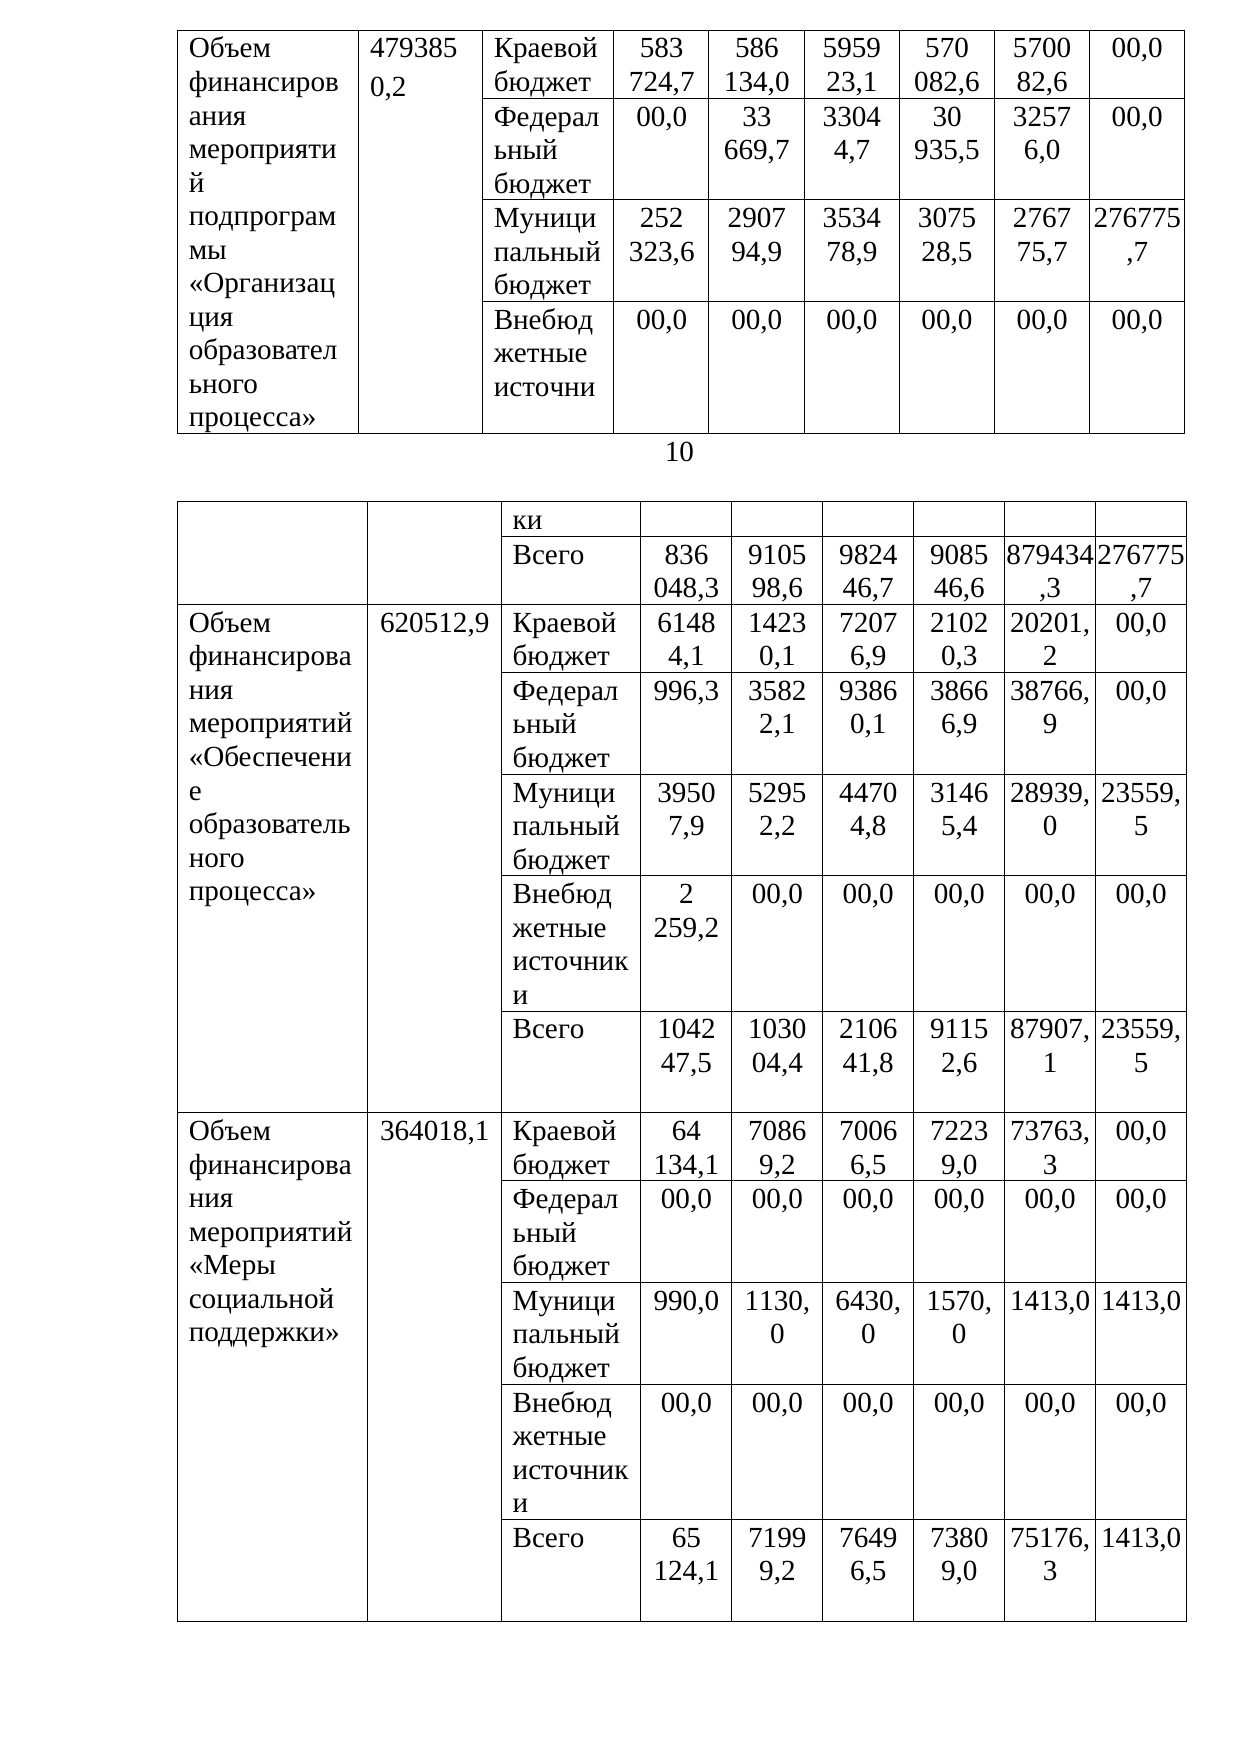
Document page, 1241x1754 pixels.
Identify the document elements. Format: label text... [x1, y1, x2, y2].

table_cell 21020,3 [914, 605, 1004, 672]
table_cell 990,0 [641, 1283, 731, 1384]
table_cell 32576,0 [995, 99, 1089, 199]
table_cell 1413,0 [1005, 1283, 1095, 1384]
table_cell 586 134,0 [709, 31, 804, 98]
table_cell 00,0 [914, 1181, 1004, 1282]
table_header [823, 502, 913, 536]
table_header [914, 502, 1004, 536]
table_cell 595923,1 [805, 31, 899, 98]
table_cell 73809,0 [914, 1520, 1004, 1621]
table_cell 91152,6 [914, 1012, 1004, 1112]
table_cell 00,0 [823, 1385, 913, 1519]
table_cell 00,0 [900, 302, 994, 433]
table_cell 1413,0 [1096, 1520, 1186, 1621]
table_cell 910598,6 [732, 537, 822, 604]
table_cell 879434,3 [1005, 537, 1095, 604]
table_cell 00,0 [1090, 302, 1184, 433]
table_cell 570 082,6 [900, 31, 994, 98]
table_cell 00,0 [1090, 99, 1184, 199]
table_cell 87907,1 [1005, 1012, 1095, 1112]
table_cell 00,0 [823, 876, 913, 1011]
table_cell 00,0 [1096, 1181, 1186, 1282]
table_cell 836 048,3 [641, 537, 731, 604]
table_cell 00,0 [709, 302, 804, 433]
table_cell Всего [502, 1012, 640, 1112]
text 10 [177, 434, 1181, 468]
table_cell 00,0 [732, 1181, 822, 1282]
table_cell 00,0 [995, 302, 1089, 433]
table_cell 103004,4 [732, 1012, 822, 1112]
table_cell 4793850,2 [359, 31, 482, 433]
table_cell Объем финансирования мероприятий «Обеспечение образовательного процесса» [178, 605, 367, 1112]
table_cell Объем финансирования мероприятий «Меры социальной поддержки» [178, 1113, 367, 1621]
table_header ки [502, 502, 640, 536]
table_cell 276775,7 [1096, 537, 1186, 604]
table_cell 364018,1 [368, 1113, 501, 1621]
table_cell 00,0 [1005, 876, 1095, 1011]
table_cell 00,0 [914, 1385, 1004, 1519]
table_cell 61484,1 [641, 605, 731, 672]
table_cell 210641,8 [823, 1012, 913, 1112]
table_cell 64 134,1 [641, 1113, 731, 1180]
table_cell Объем финансирования мероприятий подпрограммы «Организацция образовательного процесса» [178, 31, 358, 433]
table_cell Муниципальный бюджет [502, 1283, 640, 1384]
table_cell 307528,5 [900, 200, 994, 301]
table_cell Муниципальный бюджет [483, 200, 613, 301]
table_cell 00,0 [1005, 1181, 1095, 1282]
table_cell 583 724,7 [614, 31, 708, 98]
table_header [1005, 502, 1095, 536]
table_cell 30 935,5 [900, 99, 994, 199]
table_cell Внебюд жетные источни [483, 302, 613, 433]
table_cell 2 259,2 [641, 876, 731, 1011]
table_cell 908546,6 [914, 537, 1004, 604]
table_cell Краевой бюджет [502, 605, 640, 672]
table_cell 72239,0 [914, 1113, 1004, 1180]
table_cell 72076,9 [823, 605, 913, 672]
table_cell 1130,0 [732, 1283, 822, 1384]
table_cell 00,0 [732, 876, 822, 1011]
table_cell 00,0 [1096, 605, 1186, 672]
table_cell 28939,0 [1005, 775, 1095, 875]
table_cell 00,0 [732, 1385, 822, 1519]
table_cell 20201,2 [1005, 605, 1095, 672]
table_cell 38766,9 [1005, 673, 1095, 774]
table_cell 75176,3 [1005, 1520, 1095, 1621]
table_header [641, 502, 731, 536]
table_cell Внебюджетные источники [502, 1385, 640, 1519]
table_cell 252 323,6 [614, 200, 708, 301]
table_cell 570082,6 [995, 31, 1089, 98]
table_cell 00,0 [1096, 1113, 1186, 1180]
table_cell 00,0 [1096, 673, 1186, 774]
table_cell Муниципальный бюджет [502, 775, 640, 875]
table_cell 290794,9 [709, 200, 804, 301]
table_cell 1570,0 [914, 1283, 1004, 1384]
table_cell 00,0 [1090, 31, 1184, 98]
table_cell 00,0 [914, 876, 1004, 1011]
table_cell 00,0 [1096, 1385, 1186, 1519]
table_cell 31465,4 [914, 775, 1004, 875]
table_cell 23559,5 [1096, 1012, 1186, 1112]
table_cell 1413,0 [1096, 1283, 1186, 1384]
table_cell 93860,1 [823, 673, 913, 774]
table_cell 104247,5 [641, 1012, 731, 1112]
table_cell 23559,5 [1096, 775, 1186, 875]
table_cell 14230,1 [732, 605, 822, 672]
table_cell 33 669,7 [709, 99, 804, 199]
table_header [732, 502, 822, 536]
table_cell 65 124,1 [641, 1520, 731, 1621]
table_cell 00,0 [614, 99, 708, 199]
table_cell 38666,9 [914, 673, 1004, 774]
table_cell 35822,1 [732, 673, 822, 774]
table_cell 39507,9 [641, 775, 731, 875]
table_cell 00,0 [641, 1385, 731, 1519]
table_cell 00,0 [1005, 1385, 1095, 1519]
table_cell 00,0 [614, 302, 708, 433]
table_header [1096, 502, 1186, 536]
table_cell Всего [502, 537, 640, 604]
table_cell 00,0 [1096, 876, 1186, 1011]
table_cell 00,0 [823, 1181, 913, 1282]
table_cell 982446,7 [823, 537, 913, 604]
table_cell 73763,3 [1005, 1113, 1095, 1180]
table_cell 00,0 [641, 1181, 731, 1282]
table_cell 76496,5 [823, 1520, 913, 1621]
table_cell 996,3 [641, 673, 731, 774]
table_cell Федеральный бюджет [502, 673, 640, 774]
table_cell Федеральный бюджет [502, 1181, 640, 1282]
table_cell 00,0 [805, 302, 899, 433]
table_cell 70066,5 [823, 1113, 913, 1180]
table_cell 44704,8 [823, 775, 913, 875]
table_cell Краевой бюджет [483, 31, 613, 98]
table_cell Всего [502, 1520, 640, 1621]
table_cell 71999,2 [732, 1520, 822, 1621]
table_cell 52952,2 [732, 775, 822, 875]
table_cell 276775,7 [995, 200, 1089, 301]
table_cell Краевой бюджет [502, 1113, 640, 1180]
table_header [178, 502, 367, 604]
table_cell 276775,7 [1090, 200, 1184, 301]
table_cell Внебюджетные источники [502, 876, 640, 1011]
table_header [368, 502, 501, 604]
table_cell 620512,9 [368, 605, 501, 1112]
table_cell 33044,7 [805, 99, 899, 199]
table_cell 6430,0 [823, 1283, 913, 1384]
table_cell 353478,9 [805, 200, 899, 301]
table_cell Федеральный бюджет [483, 99, 613, 199]
table_cell 70869,2 [732, 1113, 822, 1180]
